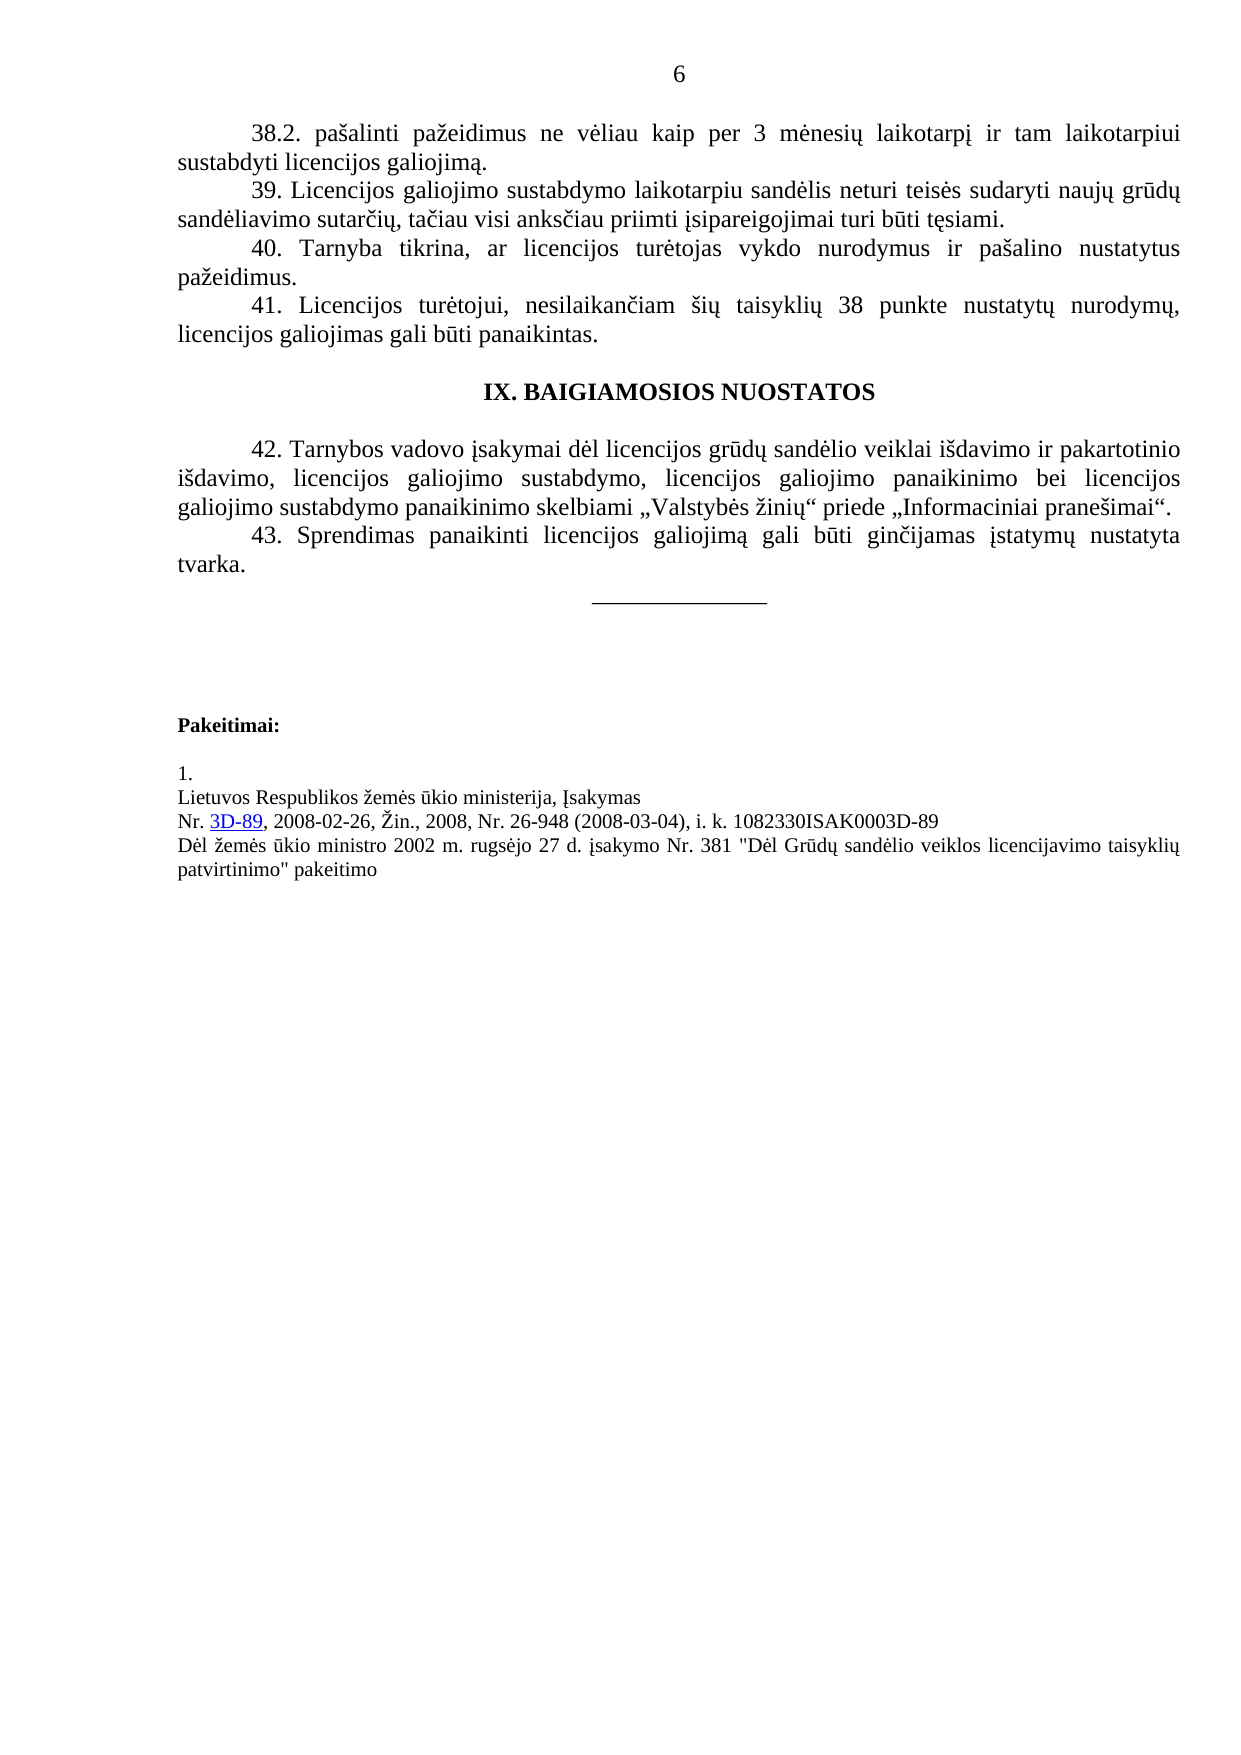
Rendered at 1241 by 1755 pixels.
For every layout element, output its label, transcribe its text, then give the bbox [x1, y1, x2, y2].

text 43. Sprendimas panaikinti licencijos galiojimą gali būti ginčijamas įstatymų nustatyta tvarka. [177, 521, 1181, 578]
text 38.2. pašalinti pažeidimus ne vėliau kaip per 3 mėnesių laikotarpį ir tam laikotarpiui sustabdyti licencijos galiojimą. [177, 118, 1181, 176]
text ______________ [177, 578, 1181, 607]
text IX. BAIGIAMOSIOS NUOSTATOS [177, 377, 1181, 406]
text 41. Licencijos turėtojui, nesilaikančiam šių taisyklių 38 punkte nustatytų nurodymų, licencijos galiojimas gali būti panaikintas. [177, 291, 1181, 348]
text Lietuvos Respublikos žemės ūkio ministerija, Įsakymas [177, 785, 1181, 809]
text 40. Tarnyba tikrina, ar licencijos turėtojas vykdo nurodymus ir pašalino nustatytus pažeidimus. [177, 233, 1181, 291]
text 1. [177, 761, 1181, 785]
text Nr. 3D-89, 2008-02-26, Žin., 2008, Nr. 26-948 (2008-03-04), i. k. 1082330ISAK0003D-89 [177, 809, 1181, 833]
text Dėl žemės ūkio ministro 2002 m. rugsėjo 27 d. įsakymo Nr. 381 "Dėl Grūdų sandėlio veiklos licencijavimo taisyklių patvirtinimo" pakeitimo [177, 833, 1181, 881]
text 39. Licencijos galiojimo sustabdymo laikotarpiu sandėlis neturi teisės sudaryti naujų grūdų sandėliavimo sutarčių, tačiau visi anksčiau priimti įsipareigojimai turi būti tęsiami. [177, 176, 1181, 233]
text Pakeitimai: [177, 712, 1181, 737]
text 42. Tarnybos vadovo įsakymai dėl licencijos grūdų sandėlio veiklai išdavimo ir pakartotinio išdavimo, licencijos galiojimo sustabdymo, licencijos galiojimo panaikinimo bei licencijos galiojimo sustabdymo panaikinimo skelbiami „Valstybės žinių“ priede „Informaciniai pranešimai“. [177, 434, 1181, 521]
